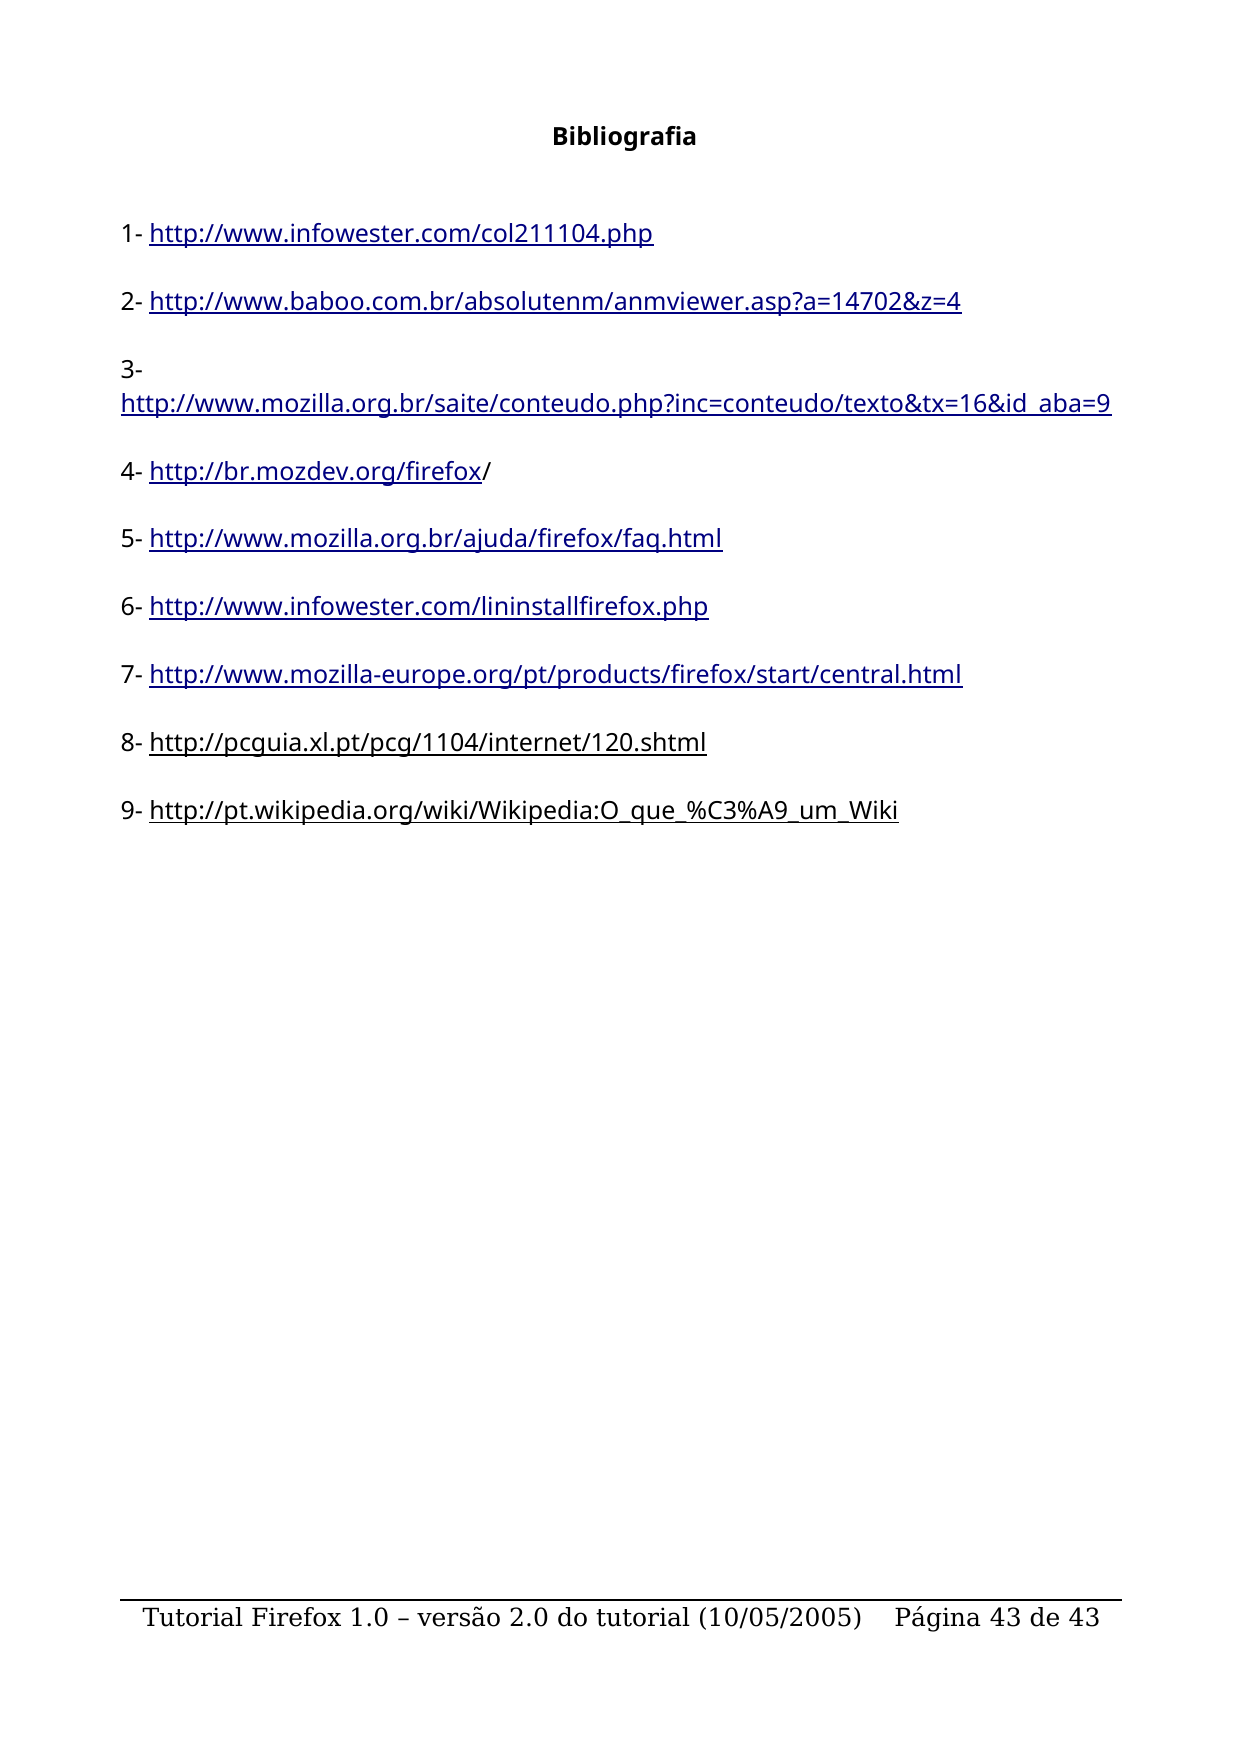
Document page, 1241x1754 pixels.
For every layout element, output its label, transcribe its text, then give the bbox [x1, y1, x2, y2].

text 7- http://www.mozilla-europe.org/pt/products/firefox/start/central.html [120, 657, 1122, 691]
text 3- http://www.mozilla.org.br/saite/conteudo.php?inc=conteudo/texto&tx=16&id_aba=9 [120, 351, 1122, 419]
text 9- http://pt.wikipedia.org/wiki/Wikipedia:O_que_%C3%A9_um_Wiki [120, 793, 1122, 827]
text 8- http://pcguia.xl.pt/pcg/1104/internet/120.shtml [120, 725, 1122, 759]
text 1- http://www.infowester.com/col211104.php [120, 216, 1122, 249]
text 2- http://www.baboo.com.br/absolutenm/anmviewer.asp?a=14702&z=4 [120, 283, 1122, 317]
subtitle Bibliografia [120, 118, 1122, 152]
text 4- http://br.mozdev.org/firefox/ [120, 453, 1122, 487]
text 5- http://www.mozilla.org.br/ajuda/firefox/faq.html [120, 521, 1122, 555]
text 6- http://www.infowester.com/lininstallfirefox.php [120, 589, 1122, 623]
